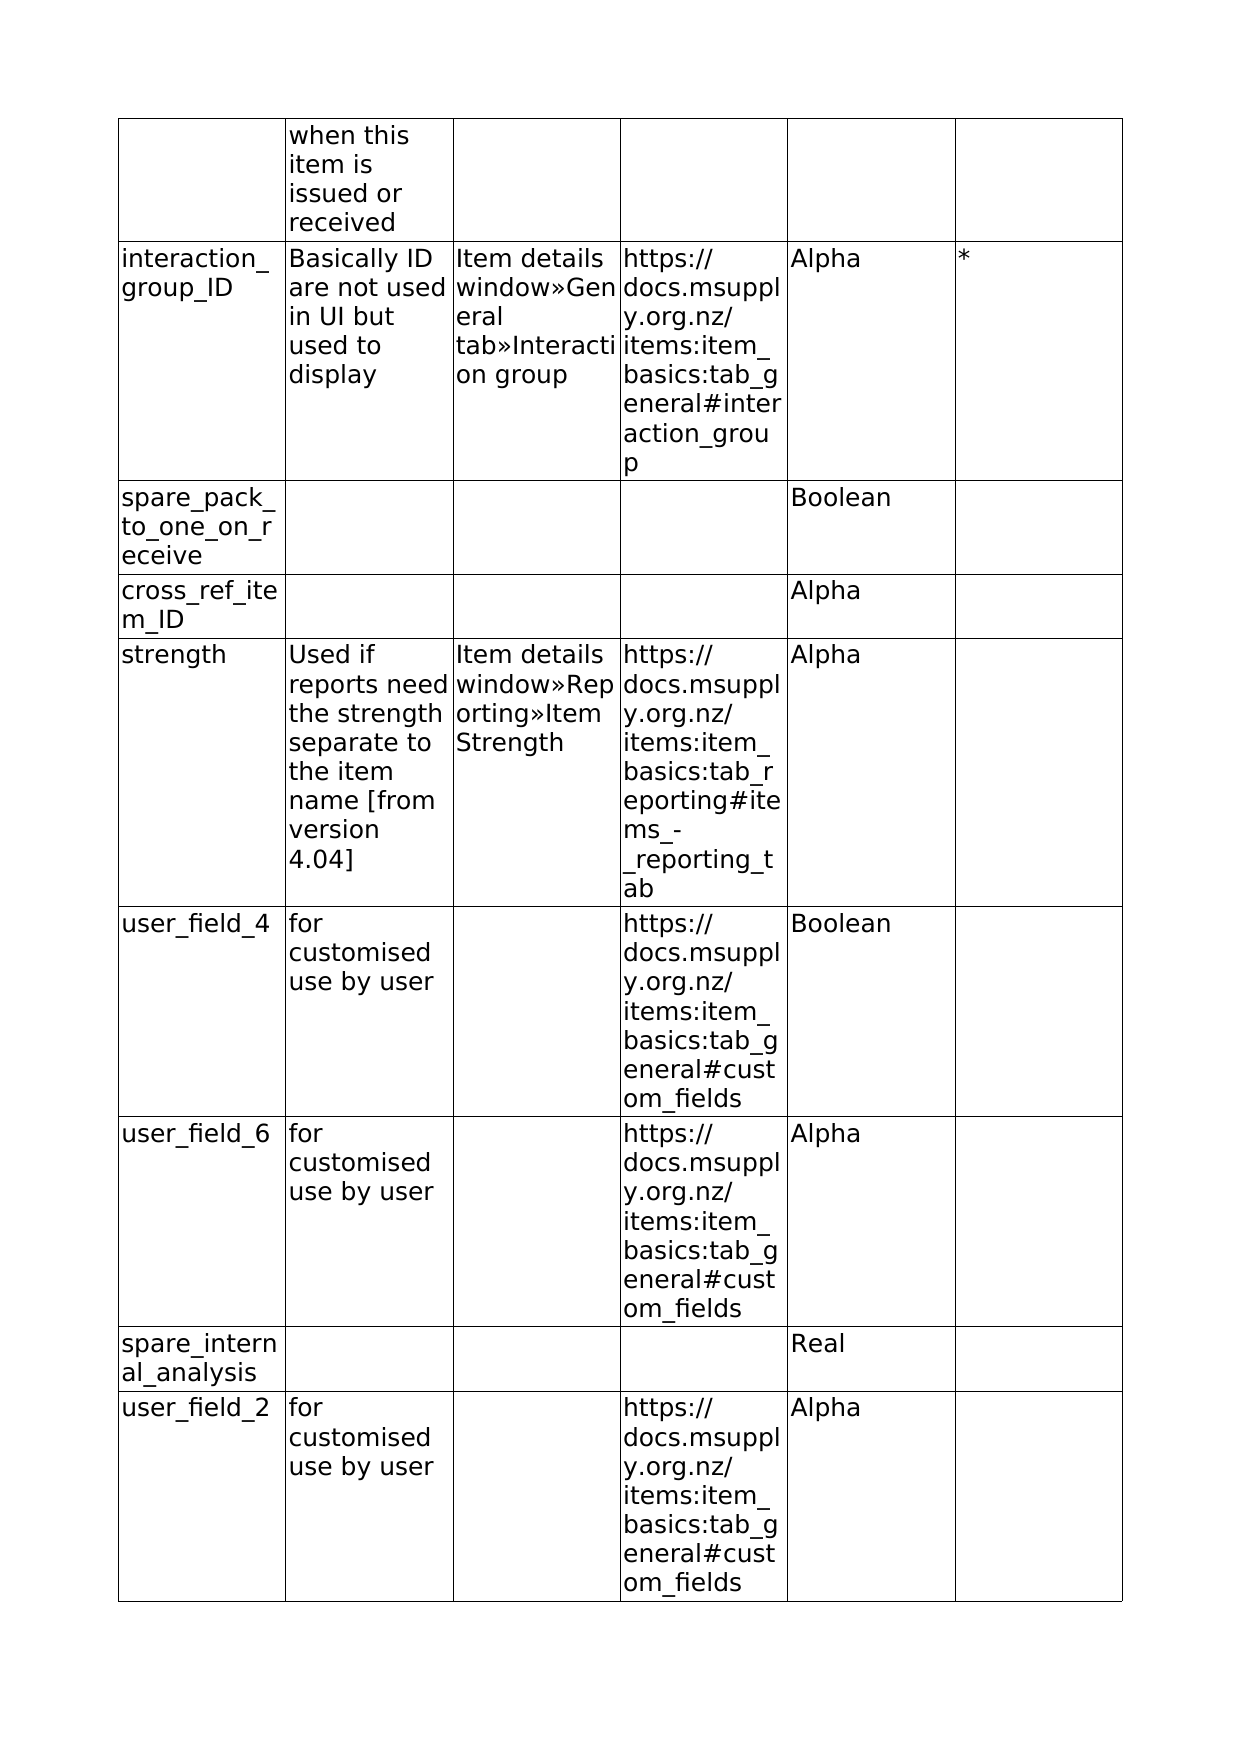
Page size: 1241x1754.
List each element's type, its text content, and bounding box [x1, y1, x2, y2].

table_cell https://docs.msupply.org.nz/items:item_basics:tab_reporting#items_-_reporting_tab [621, 639, 787, 906]
table_cell [286, 575, 453, 638]
table_cell [956, 907, 1122, 1116]
table_cell strength [119, 639, 285, 906]
table_cell [454, 1327, 620, 1391]
table_cell Alpha [788, 639, 955, 906]
table_cell cross_ref_item_ID [119, 575, 285, 638]
table_cell spare_pack_to_one_on_receive [119, 481, 285, 573]
table_cell https://docs.msupply.org.nz/items:item_basics:tab_general#custom_fields [621, 1117, 787, 1326]
table_cell user_field_4 [119, 907, 285, 1116]
table_cell [788, 119, 955, 241]
table_cell [119, 119, 285, 241]
table_cell * [956, 242, 1122, 480]
table_cell [286, 1327, 453, 1391]
table_cell [454, 575, 620, 638]
table_cell Item details window»General tab»Interaction group [454, 242, 620, 480]
table_cell Boolean [788, 481, 955, 573]
table_cell for customised use by user [286, 1392, 453, 1601]
table_cell [454, 1392, 620, 1601]
table_cell Basically ID are not used in UI but used to display [286, 242, 453, 480]
table_cell [454, 907, 620, 1116]
table_cell [956, 639, 1122, 906]
table_cell [621, 481, 787, 573]
table_cell https://docs.msupply.org.nz/items:item_basics:tab_general#custom_fields [621, 1392, 787, 1601]
table_cell user_field_6 [119, 1117, 285, 1326]
table_cell for customised use by user [286, 1117, 453, 1326]
table_cell [621, 575, 787, 638]
table_cell [454, 1117, 620, 1326]
table_cell [956, 119, 1122, 241]
table_cell Alpha [788, 575, 955, 638]
table_cell [621, 1327, 787, 1391]
table_cell Alpha [788, 242, 955, 480]
table_cell when this item is issued or received [286, 119, 453, 241]
table_cell Used if reports need the strength separate to the item name [from version 4.04] [286, 639, 453, 906]
table_cell Item details window»Reporting»Item Strength [454, 639, 620, 906]
table_cell spare_internal_analysis [119, 1327, 285, 1391]
table_cell [956, 1327, 1122, 1391]
table_cell Real [788, 1327, 955, 1391]
table_cell [956, 1117, 1122, 1326]
table_cell [621, 119, 787, 241]
table_cell Alpha [788, 1392, 955, 1601]
table_cell [286, 481, 453, 573]
table_cell Alpha [788, 1117, 955, 1326]
table_cell for customised use by user [286, 907, 453, 1116]
table_cell [454, 481, 620, 573]
table_cell interaction_group_ID [119, 242, 285, 480]
table_cell [956, 1392, 1122, 1601]
table_cell https://docs.msupply.org.nz/items:item_basics:tab_general#custom_fields [621, 907, 787, 1116]
table_cell user_field_2 [119, 1392, 285, 1601]
table_cell [956, 575, 1122, 638]
table_cell [454, 119, 620, 241]
table_cell [956, 481, 1122, 573]
table_cell https://docs.msupply.org.nz/items:item_basics:tab_general#interaction_group [621, 242, 787, 480]
table_cell Boolean [788, 907, 955, 1116]
